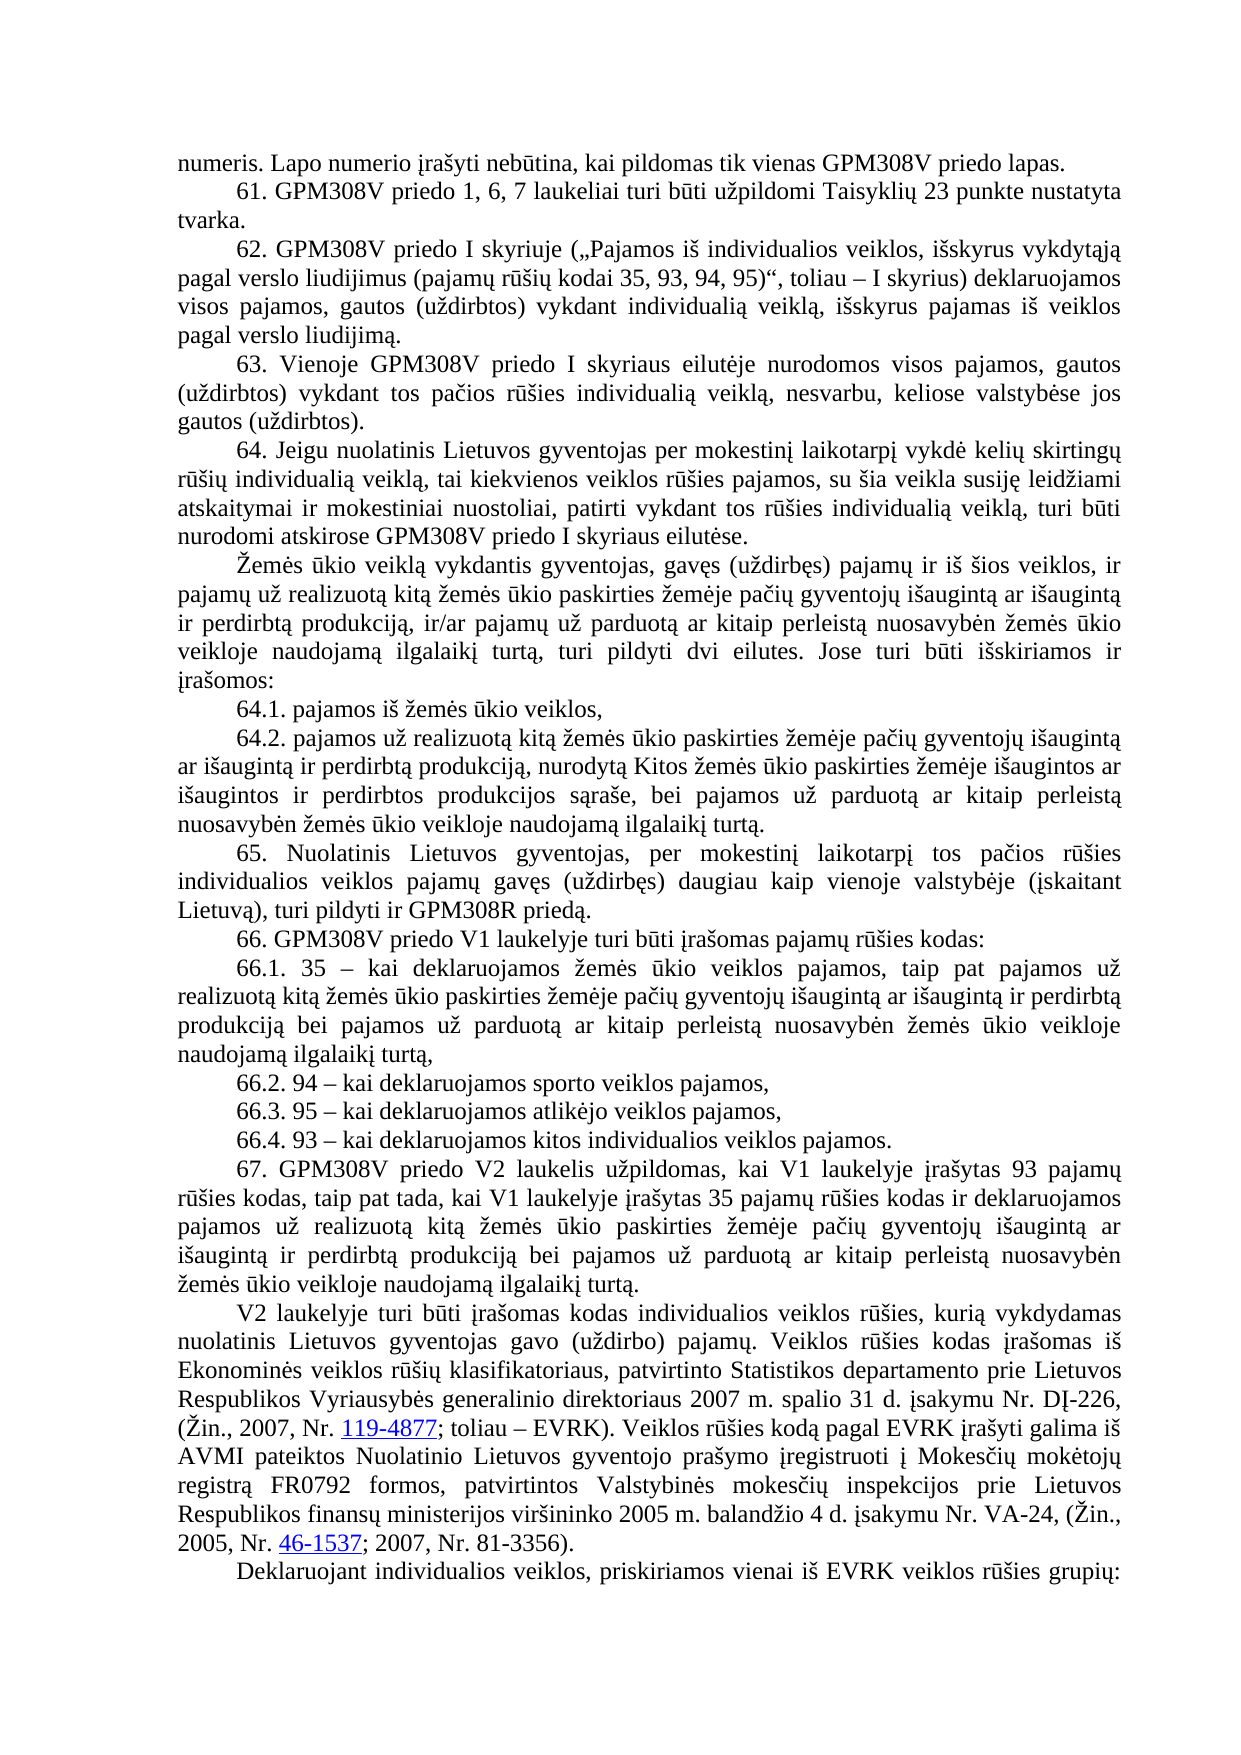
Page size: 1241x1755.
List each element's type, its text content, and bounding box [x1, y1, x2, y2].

text 66.1. 35 – kai deklaruojamos žemės ūkio veiklos pajamos, taip pat pajamos už realizuotą kitą žemės ūkio paskirties žemėje pačių gyventojų išaugintą ar išaugintą ir perdirbtą produkciją bei pajamos už parduotą ar kitaip perleistą nuosavybėn žemės ūkio veikloje naudojamą ilgalaikį turtą, [177, 953, 1122, 1068]
text Deklaruojant individualios veiklos, priskiriamos vienai iš EVRK veiklos rūšies grupių: [177, 1556, 1122, 1585]
text 66.3. 95 – kai deklaruojamos atlikėjo veiklos pajamos, [177, 1096, 1122, 1125]
text 63. Vienoje GPM308V priedo I skyriaus eilutėje nurodomos visos pajamos, gautos (uždirbtos) vykdant tos pačios rūšies individualią veiklą, nesvarbu, keliose valstybėse jos gautos (uždirbtos). [177, 349, 1122, 435]
text 67. GPM308V priedo V2 laukelis užpildomas, kai V1 laukelyje įrašytas 93 pajamų rūšies kodas, taip pat tada, kai V1 laukelyje įrašytas 35 pajamų rūšies kodas ir deklaruojamos pajamos už realizuotą kitą žemės ūkio paskirties žemėje pačių gyventojų išaugintą ar išaugintą ir perdirbtą produkciją bei pajamos už parduotą ar kitaip perleistą nuosavybėn žemės ūkio veikloje naudojamą ilgalaikį turtą. [177, 1154, 1122, 1298]
text 66.2. 94 – kai deklaruojamos sporto veiklos pajamos, [177, 1068, 1122, 1096]
text Žemės ūkio veiklą vykdantis gyventojas, gavęs (uždirbęs) pajamų ir iš šios veiklos, ir pajamų už realizuotą kitą žemės ūkio paskirties žemėje pačių gyventojų išaugintą ar išaugintą ir perdirbtą produkciją, ir/ar pajamų už parduotą ar kitaip perleistą nuosavybėn žemės ūkio veikloje naudojamą ilgalaikį turtą, turi pildyti dvi eilutes. Jose turi būti išskiriamos ir įrašomos: [177, 550, 1122, 694]
text V2 laukelyje turi būti įrašomas kodas individualios veiklos rūšies, kurią vykdydamas nuolatinis Lietuvos gyventojas gavo (uždirbo) pajamų. Veiklos rūšies kodas įrašomas iš Ekonominės veiklos rūšių klasifikatoriaus, patvirtinto Statistikos departamento prie Lietuvos Respublikos Vyriausybės generalinio direktoriaus 2007 m. spalio 31 d. įsakymu Nr. DĮ-226, (Žin., 2007, Nr. 119-4877; toliau – EVRK). Veiklos rūšies kodą pagal EVRK įrašyti galima iš AVMI pateiktos Nuolatinio Lietuvos gyventojo prašymo įregistruoti į Mokesčių mokėtojų registrą FR0792 formos, patvirtintos Valstybinės mokesčių inspekcijos prie Lietuvos Respublikos finansų ministerijos viršininko 2005 m. balandžio 4 d. įsakymu Nr. VA-24, (Žin., 2005, Nr. 46-1537; 2007, Nr. 81-3356). [177, 1298, 1122, 1556]
text 62. GPM308V priedo I skyriuje („Pajamos iš individualios veiklos, išskyrus vykdytąją pagal verslo liudijimus (pajamų rūšių kodai 35, 93, 94, 95)“, toliau – I skyrius) deklaruojamos visos pajamos, gautos (uždirbtos) vykdant individualią veiklą, išskyrus pajamas iš veiklos pagal verslo liudijimą. [177, 234, 1122, 349]
text 61. GPM308V priedo 1, 6, 7 laukeliai turi būti užpildomi Taisyklių 23 punkte nustatyta tvarka. [177, 176, 1122, 234]
text 66. GPM308V priedo V1 laukelyje turi būti įrašomas pajamų rūšies kodas: [177, 924, 1122, 953]
text 66.4. 93 – kai deklaruojamos kitos individualios veiklos pajamos. [177, 1125, 1122, 1154]
text 65. Nuolatinis Lietuvos gyventojas, per mokestinį laikotarpį tos pačios rūšies individualios veiklos pajamų gavęs (uždirbęs) daugiau kaip vienoje valstybėje (įskaitant Lietuvą), turi pildyti ir GPM308R priedą. [177, 838, 1122, 924]
text numeris. Lapo numerio įrašyti nebūtina, kai pildomas tik vienas GPM308V priedo lapas. [177, 148, 1122, 176]
text 64. Jeigu nuolatinis Lietuvos gyventojas per mokestinį laikotarpį vykdė kelių skirtingų rūšių individualią veiklą, tai kiekvienos veiklos rūšies pajamos, su šia veikla susiję leidžiami atskaitymai ir mokestiniai nuostoliai, patirti vykdant tos rūšies individualią veiklą, turi būti nurodomi atskirose GPM308V priedo I skyriaus eilutėse. [177, 435, 1122, 550]
text 64.1. pajamos iš žemės ūkio veiklos, [177, 694, 1122, 723]
text 64.2. pajamos už realizuotą kitą žemės ūkio paskirties žemėje pačių gyventojų išaugintą ar išaugintą ir perdirbtą produkciją, nurodytą Kitos žemės ūkio paskirties žemėje išaugintos ar išaugintos ir perdirbtos produkcijos sąraše, bei pajamos už parduotą ar kitaip perleistą nuosavybėn žemės ūkio veikloje naudojamą ilgalaikį turtą. [177, 723, 1122, 838]
